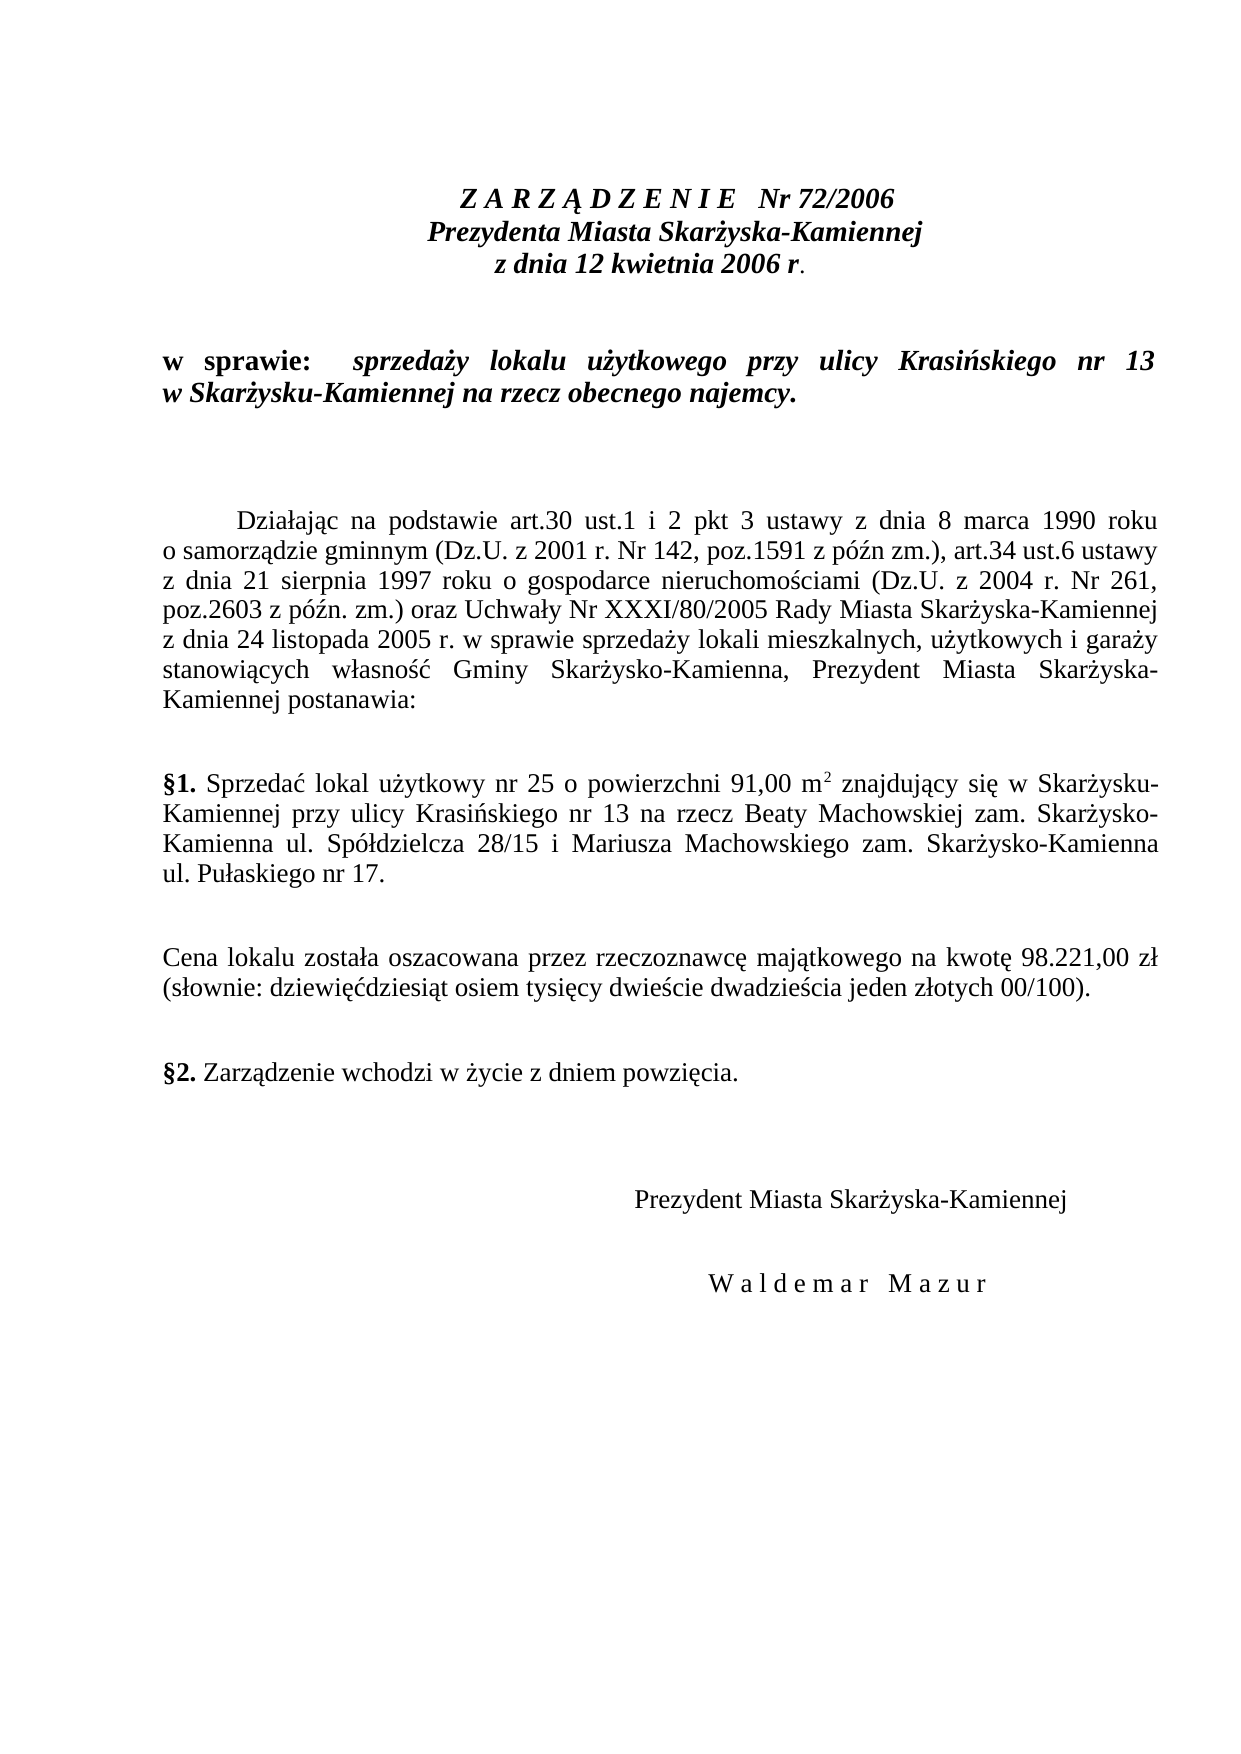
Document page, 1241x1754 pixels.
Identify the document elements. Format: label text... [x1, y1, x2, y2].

text Cena lokalu została oszacowana przez rzeczoznawcę majątkowego na kwotę 98.221,00 zł (słownie: dziewięćdziesiąt osiem tysięcy dwieście dwadzieścia jeden złotych 00/100). [162, 943, 1159, 1002]
text §2. Zarządzenie wchodzi w życie z dniem powzięcia. [162, 1057, 1159, 1087]
text w sprawie: sprzedaży lokalu użytkowego przy ulicy Krasińskiego nr 13 w Skarżysku-Kamiennej na rzecz obecnego najemcy. [162, 344, 1159, 409]
text Prezydenta Miasta Skarżyska-Kamiennej [162, 215, 1159, 247]
text z dnia 12 kwietnia 2006 r. [162, 247, 1159, 279]
text Działając na podstawie art.30 ust.1 i 2 pkt 3 ustawy z dnia 8 marca 1990 roku o samorządzie gminnym (Dz.U. z 2001 r. Nr 142, poz.1591 z późn zm.), art.34 ust.6 ustawy z dnia 21 sierpnia 1997 roku o gospodarce nieruchomościami (Dz.U. z 2004 r. Nr 261, poz.2603 z późn. zm.) oraz Uchwały Nr XXXI/80/2005 Rady Miasta Skarżyska-Kamiennej z dnia 24 listopada 2005 r. w sprawie sprzedaży lokali mieszkalnych, użytkowych i garaży stanowiących własność Gminy Skarżysko-Kamienna, Prezydent Miasta Skarżyska-Kamiennej postanawia: [162, 506, 1159, 714]
text §1. Sprzedać lokal użytkowy nr 25 o powierzchni 91,00 m2 znajdujący się w Skarżysku-Kamiennej przy ulicy Krasińskiego nr 13 na rzecz Beaty Machowskiej zam. Skarżysko-Kamienna ul. Spółdzielcza 28/15 i Mariusza Machowskiego zam. Skarżysko-Kamienna ul. Pułaskiego nr 17. [162, 769, 1159, 888]
text Prezydent Miasta Skarżyska-Kamiennej [162, 1184, 1159, 1214]
text Z A R Z Ą D Z E N I E Nr 72/2006 [162, 183, 1159, 215]
text W a l d e m a r M a z u r [162, 1269, 1159, 1298]
